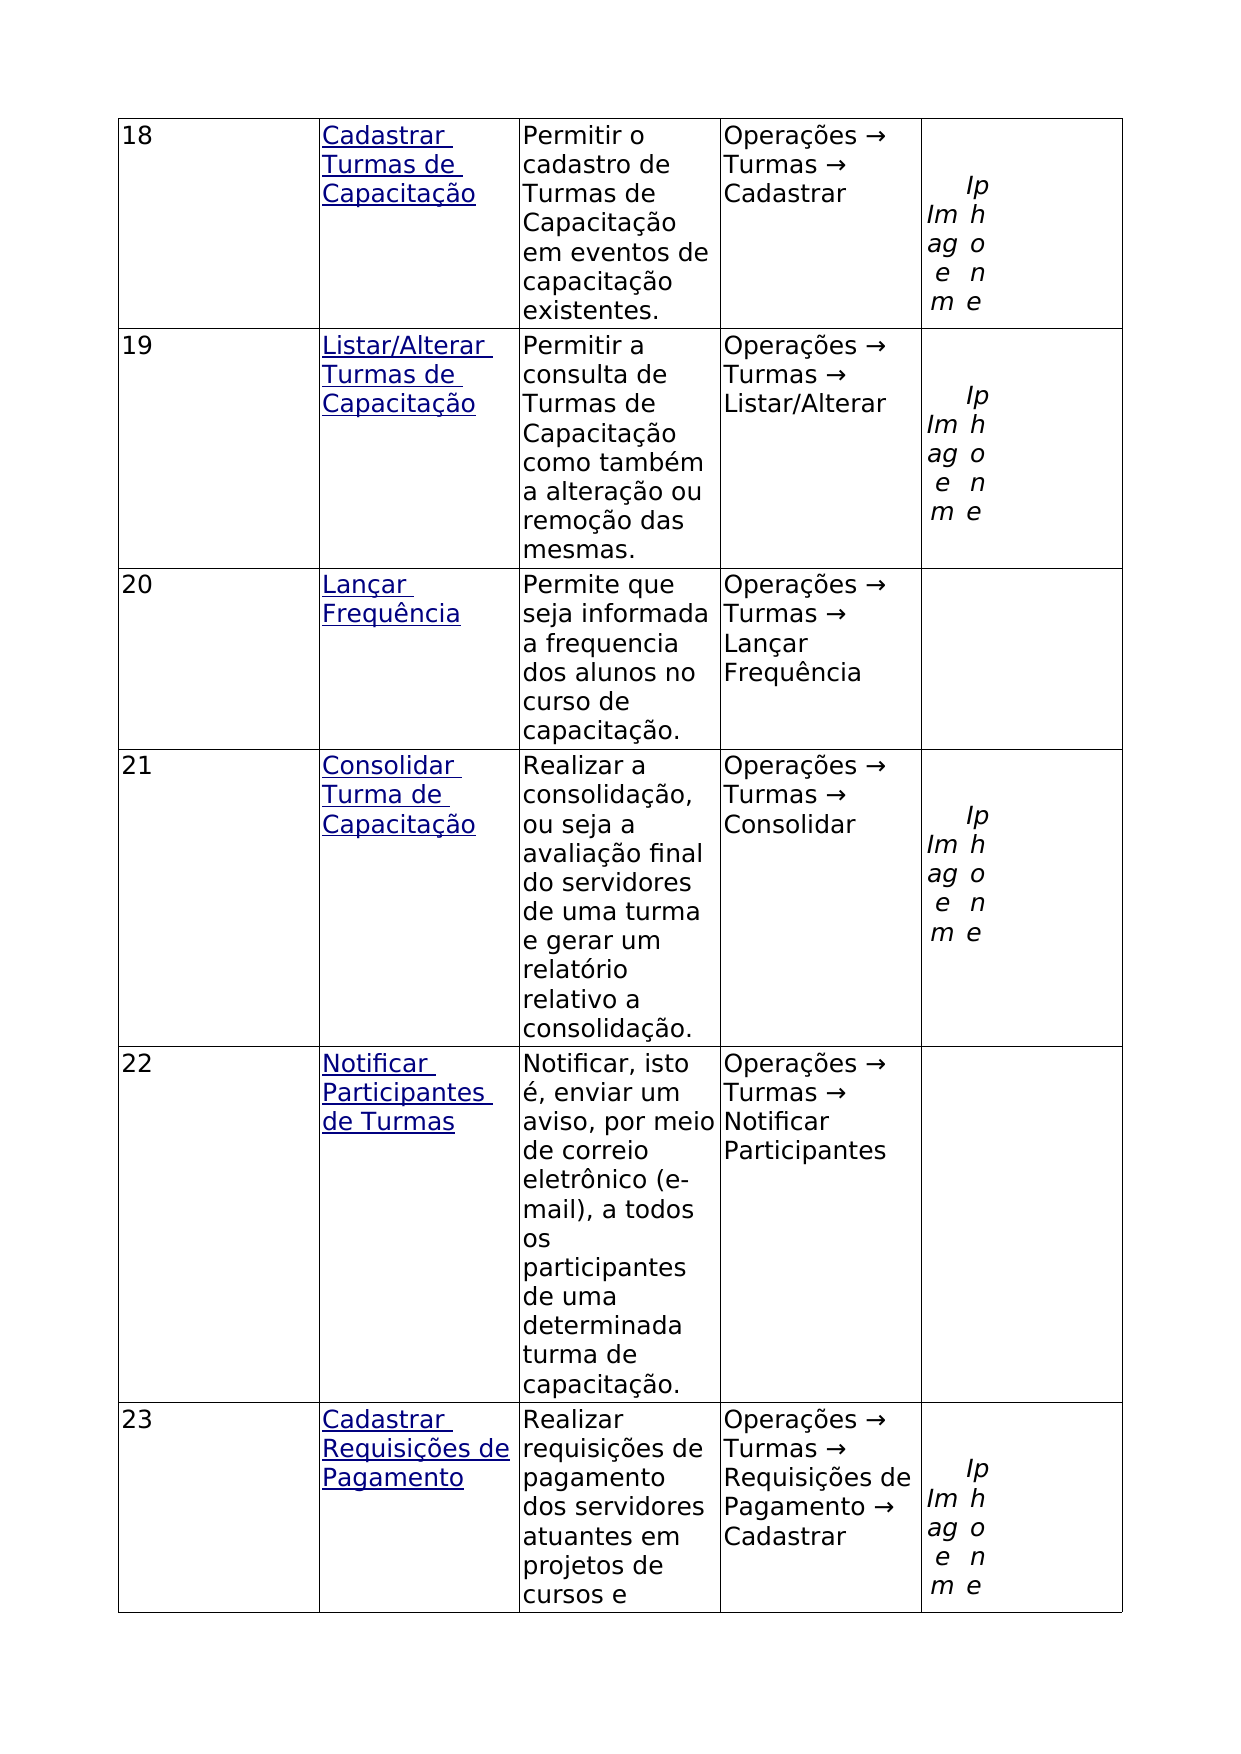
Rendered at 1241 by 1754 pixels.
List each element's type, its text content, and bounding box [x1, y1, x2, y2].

table_cell Operações → Turmas → Listar/Alterar [721, 329, 921, 567]
table_cell Realizar requisições de pagamento dos servidores atuantes em projetos de cursos e [520, 1403, 720, 1612]
table_cell [922, 1047, 1122, 1402]
table_cell Listar/Alterar Turmas de Capacitação [320, 329, 519, 567]
table_cell Operações → Turmas → Lançar Frequência [721, 569, 921, 748]
table_cell Realizar a consolidação, ou seja a avaliação final do servidores de uma turma e gerar um relatório relativo a consolidação. [520, 750, 720, 1046]
table_cell Notificar Participantes de Turmas [320, 1047, 519, 1402]
table_cell Operações → Turmas → Cadastrar [721, 119, 921, 328]
table_cell Lançar Frequência [320, 569, 519, 748]
table_cell Notificar, isto é, enviar um aviso, por meio de correio eletrônico (e-mail), a todos os participantes de uma determinada turma de capacitação. [520, 1047, 720, 1402]
table_cell [922, 119, 1122, 328]
table_cell Consolidar Turma de Capacitação [320, 750, 519, 1046]
table_cell Permitir a consulta de Turmas de Capacitação como também a alteração ou remoção das mesmas. [520, 329, 720, 567]
table_cell 21 [119, 750, 319, 1046]
table_cell Cadastrar Requisições de Pagamento [320, 1403, 519, 1612]
table_cell [922, 569, 1122, 748]
table_cell 18 [119, 119, 319, 328]
table_cell 23 [119, 1403, 319, 1612]
table_cell [922, 750, 1122, 1046]
table_cell Operações → Turmas → Notificar Participantes [721, 1047, 921, 1402]
table_cell Permite que seja informada a frequencia dos alunos no curso de capacitação. [520, 569, 720, 748]
table_cell 19 [119, 329, 319, 567]
table_cell 20 [119, 569, 319, 748]
table_cell Cadastrar Turmas de Capacitação [320, 119, 519, 328]
table_cell [922, 1403, 1122, 1612]
table_cell 22 [119, 1047, 319, 1402]
table_cell Operações → Turmas → Requisições de Pagamento → Cadastrar [721, 1403, 921, 1612]
table_cell [922, 329, 1122, 567]
table_cell Permitir o cadastro de Turmas de Capacitação em eventos de capacitação existentes. [520, 119, 720, 328]
table_cell Operações → Turmas → Consolidar [721, 750, 921, 1046]
